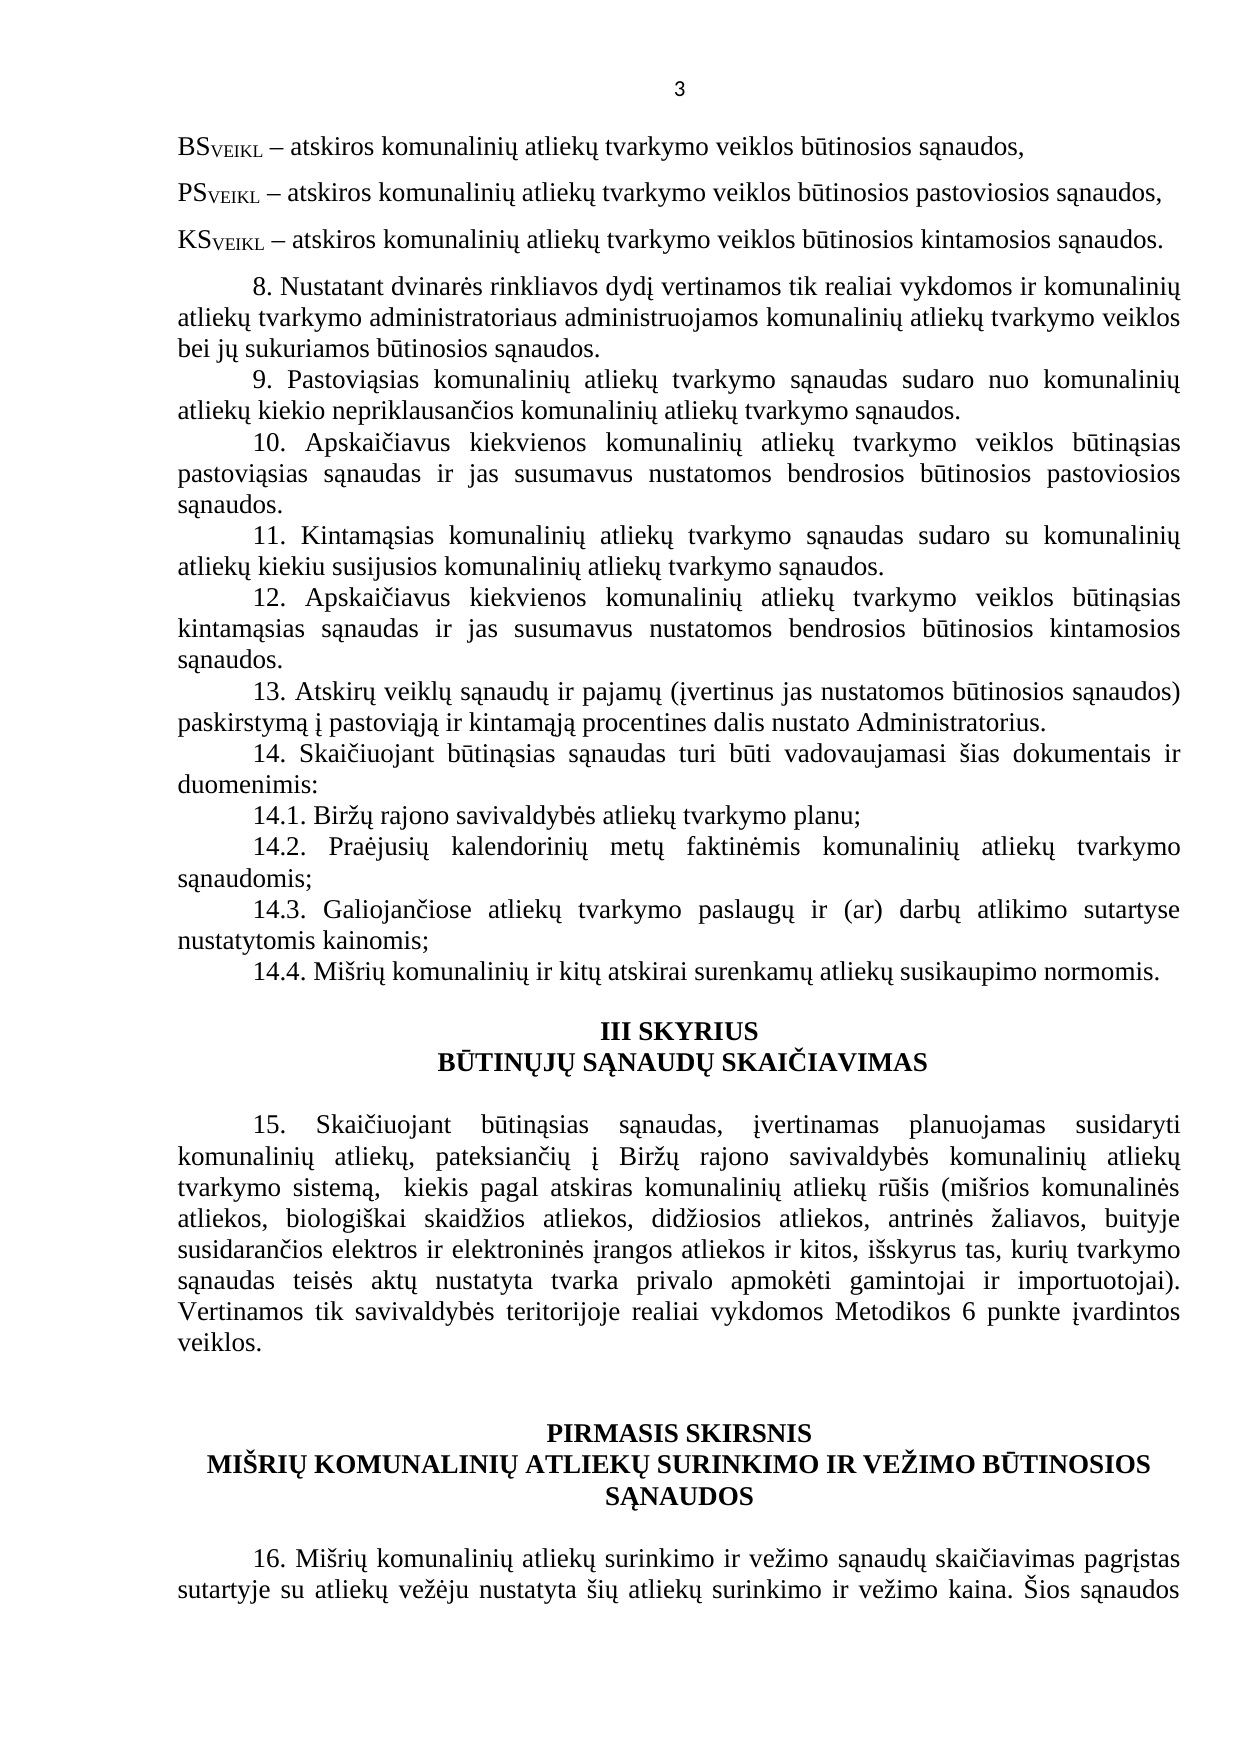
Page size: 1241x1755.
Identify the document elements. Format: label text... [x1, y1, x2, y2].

text 16. Mišrių komunalinių atliekų surinkimo ir vežimo sąnaudų skaičiavimas pagrįstas sutartyje su atliekų vežėju nustatyta šių atliekų surinkimo ir vežimo kaina. Šios sąnaudos [177, 1542, 1181, 1604]
text 13. Atskirų veiklų sąnaudų ir pajamų (įvertinus jas nustatomos būtinosios sąnaudos) paskirstymą į pastoviąją ir kintamąją procentines dalis nustato Administratorius. [177, 675, 1181, 737]
text PSVEIKL – atskiros komunalinių atliekų tvarkymo veiklos būtinosios pastoviosios sąnaudos, [177, 177, 1181, 208]
text MIŠRIŲ KOMUNALINIŲ ATLIEKŲ SURINKIMO IR VEŽIMO BŪTINOSIOS SĄNAUDOS [177, 1449, 1181, 1511]
text III SKYRIUS [177, 1015, 1181, 1046]
text 9. Pastoviąsias komunalinių atliekų tvarkymo sąnaudas sudaro nuo komunalinių atliekų kiekio nepriklausančios komunalinių atliekų tvarkymo sąnaudos. [177, 363, 1181, 426]
text 8. Nustatant dvinarės rinkliavos dydį vertinamos tik realiai vykdomos ir komunalinių atliekų tvarkymo administratoriaus administruojamos komunalinių atliekų tvarkymo veiklos bei jų sukuriamos būtinosios sąnaudos. [177, 270, 1181, 363]
text 14.2. Praėjusių kalendorinių metų faktinėmis komunalinių atliekų tvarkymo sąnaudomis; [177, 831, 1181, 893]
text BŪTINŲJŲ SĄNAUDŲ SKAIČIAVIMAS [177, 1046, 1181, 1077]
text 10. Apskaičiavus kiekvienos komunalinių atliekų tvarkymo veiklos būtinąsias pastoviąsias sąnaudas ir jas susumavus nustatomos bendrosios būtinosios pastoviosios sąnaudos. [177, 426, 1181, 519]
text BSVEIKL – atskiros komunalinių atliekų tvarkymo veiklos būtinosios sąnaudos, [177, 130, 1181, 161]
text 15. Skaičiuojant būtinąsias sąnaudas, įvertinamas planuojamas susidaryti komunalinių atliekų, pateksiančių į Biržų rajono savivaldybės komunalinių atliekų tvarkymo sistemą, kiekis pagal atskiras komunalinių atliekų rūšis (mišrios komunalinės atliekos, biologiškai skaidžios atliekos, didžiosios atliekos, antrinės žaliavos, buityje susidarančios elektros ir elektroninės įrangos atliekos ir kitos, išskyrus tas, kurių tvarkymo sąnaudas teisės aktų nustatyta tvarka privalo apmokėti gamintojai ir importuotojai). Vertinamos tik savivaldybės teritorijoje realiai vykdomos Metodikos 6 punkte įvardintos veiklos. [177, 1108, 1181, 1358]
text 14.1. Biržų rajono savivaldybės atliekų tvarkymo planu; [177, 799, 1181, 831]
text 11. Kintamąsias komunalinių atliekų tvarkymo sąnaudas sudaro su komunalinių atliekų kiekiu susijusios komunalinių atliekų tvarkymo sąnaudos. [177, 519, 1181, 581]
text 14.3. Galiojančiose atliekų tvarkymo paslaugų ir (ar) darbų atlikimo sutartyse nustatytomis kainomis; [177, 893, 1181, 955]
text PIRMASIS SKIRSNIS [177, 1417, 1181, 1449]
text 14. Skaičiuojant būtinąsias sąnaudas turi būti vadovaujamasi šias dokumentais ir duomenimis: [177, 737, 1181, 799]
text 12. Apskaičiavus kiekvienos komunalinių atliekų tvarkymo veiklos būtinąsias kintamąsias sąnaudas ir jas susumavus nustatomos bendrosios būtinosios kintamosios sąnaudos. [177, 581, 1181, 675]
text KSVEIKL – atskiros komunalinių atliekų tvarkymo veiklos būtinosios kintamosios sąnaudos. [177, 223, 1181, 254]
text 14.4. Mišrių komunalinių ir kitų atskirai surenkamų atliekų susikaupimo normomis. [177, 955, 1181, 986]
